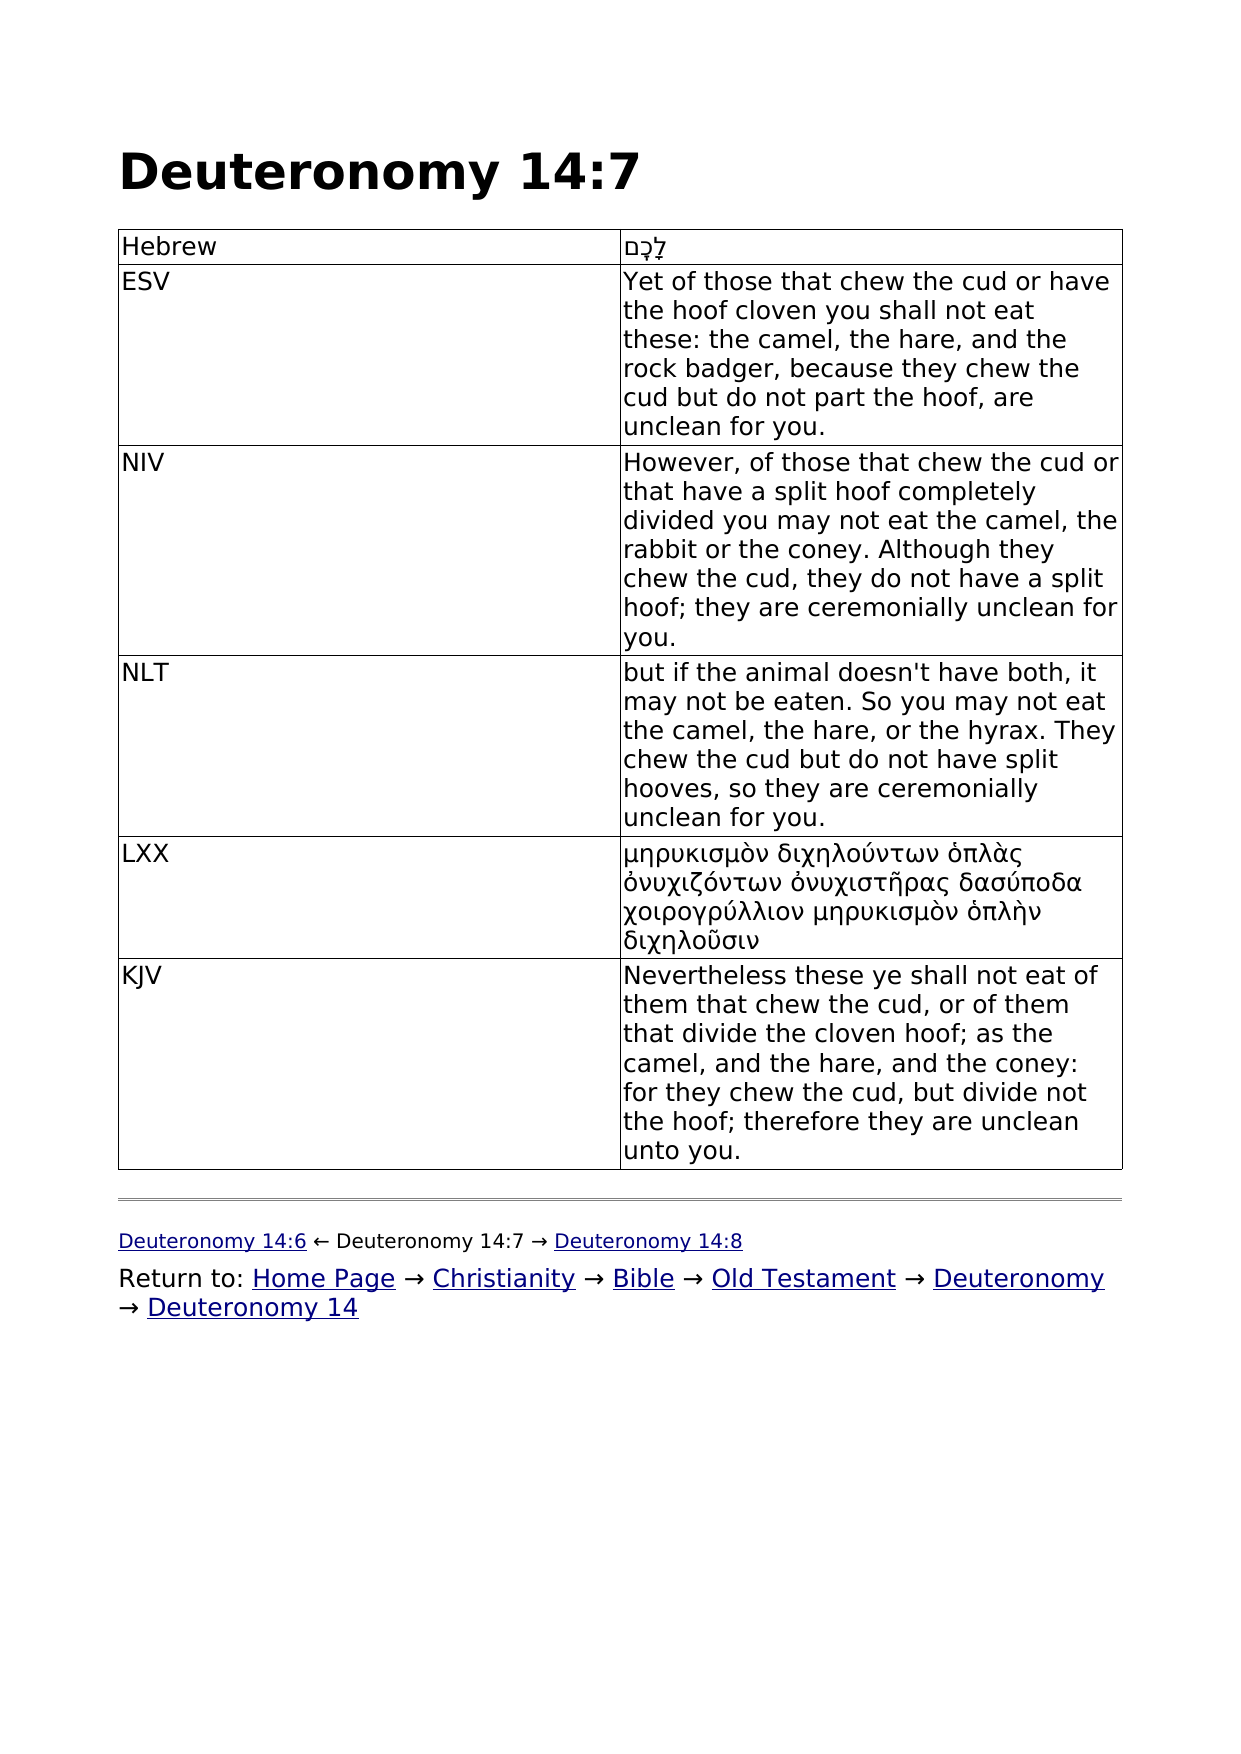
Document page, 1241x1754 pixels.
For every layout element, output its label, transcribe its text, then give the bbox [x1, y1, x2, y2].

table_cell μηρυκισμὸν διχηλούντων ὁπλὰς ὀνυχιζόντων ὀνυχιστῆρας δασύποδα χοιρογρύλλιον μηρυκισμὸν ὁπλὴν διχηλοῦσιν [621, 837, 1122, 958]
table_cell KJV [119, 959, 620, 1168]
subtitle Deuteronomy 14:7 [118, 143, 1122, 201]
table_cell LXX [119, 837, 620, 958]
table_cell but if the animal doesn't have both, it may not be eaten. So you may not eat the camel, the hare, or the hyrax. They chew the cud but do not have split hooves, so they are ceremonially unclean for you. [621, 656, 1122, 836]
table_header לָכֶֽם [621, 230, 1122, 264]
table_cell However, of those that chew the cud or that have a split hoof completely divided you may not eat the camel, the rabbit or the coney. Although they chew the cud, they do not have a split hoof; they are ceremonially unclean for you. [621, 446, 1122, 655]
table_header Hebrew [119, 230, 620, 264]
text Return to: Home Page → Christianity → Bible → Old Testament → Deuteronomy → Deuteronomy 14 [118, 1264, 1122, 1322]
table_cell Nevertheless these ye shall not eat of them that chew the cud, or of them that divide the cloven hoof; as the camel, and the hare, and the coney: for they chew the cud, but divide not the hoof; therefore they are unclean unto you. [621, 959, 1122, 1168]
table_cell NIV [119, 446, 620, 655]
table_cell ESV [119, 265, 620, 445]
table_cell Yet of those that chew the cud or have the hoof cloven you shall not eat these: the camel, the hare, and the rock badger, because they chew the cud but do not part the hoof, are unclean for you. [621, 265, 1122, 445]
table_cell NLT [119, 656, 620, 836]
text Deuteronomy 14:6 ← Deuteronomy 14:7 → Deuteronomy 14:8 [118, 1230, 1122, 1264]
